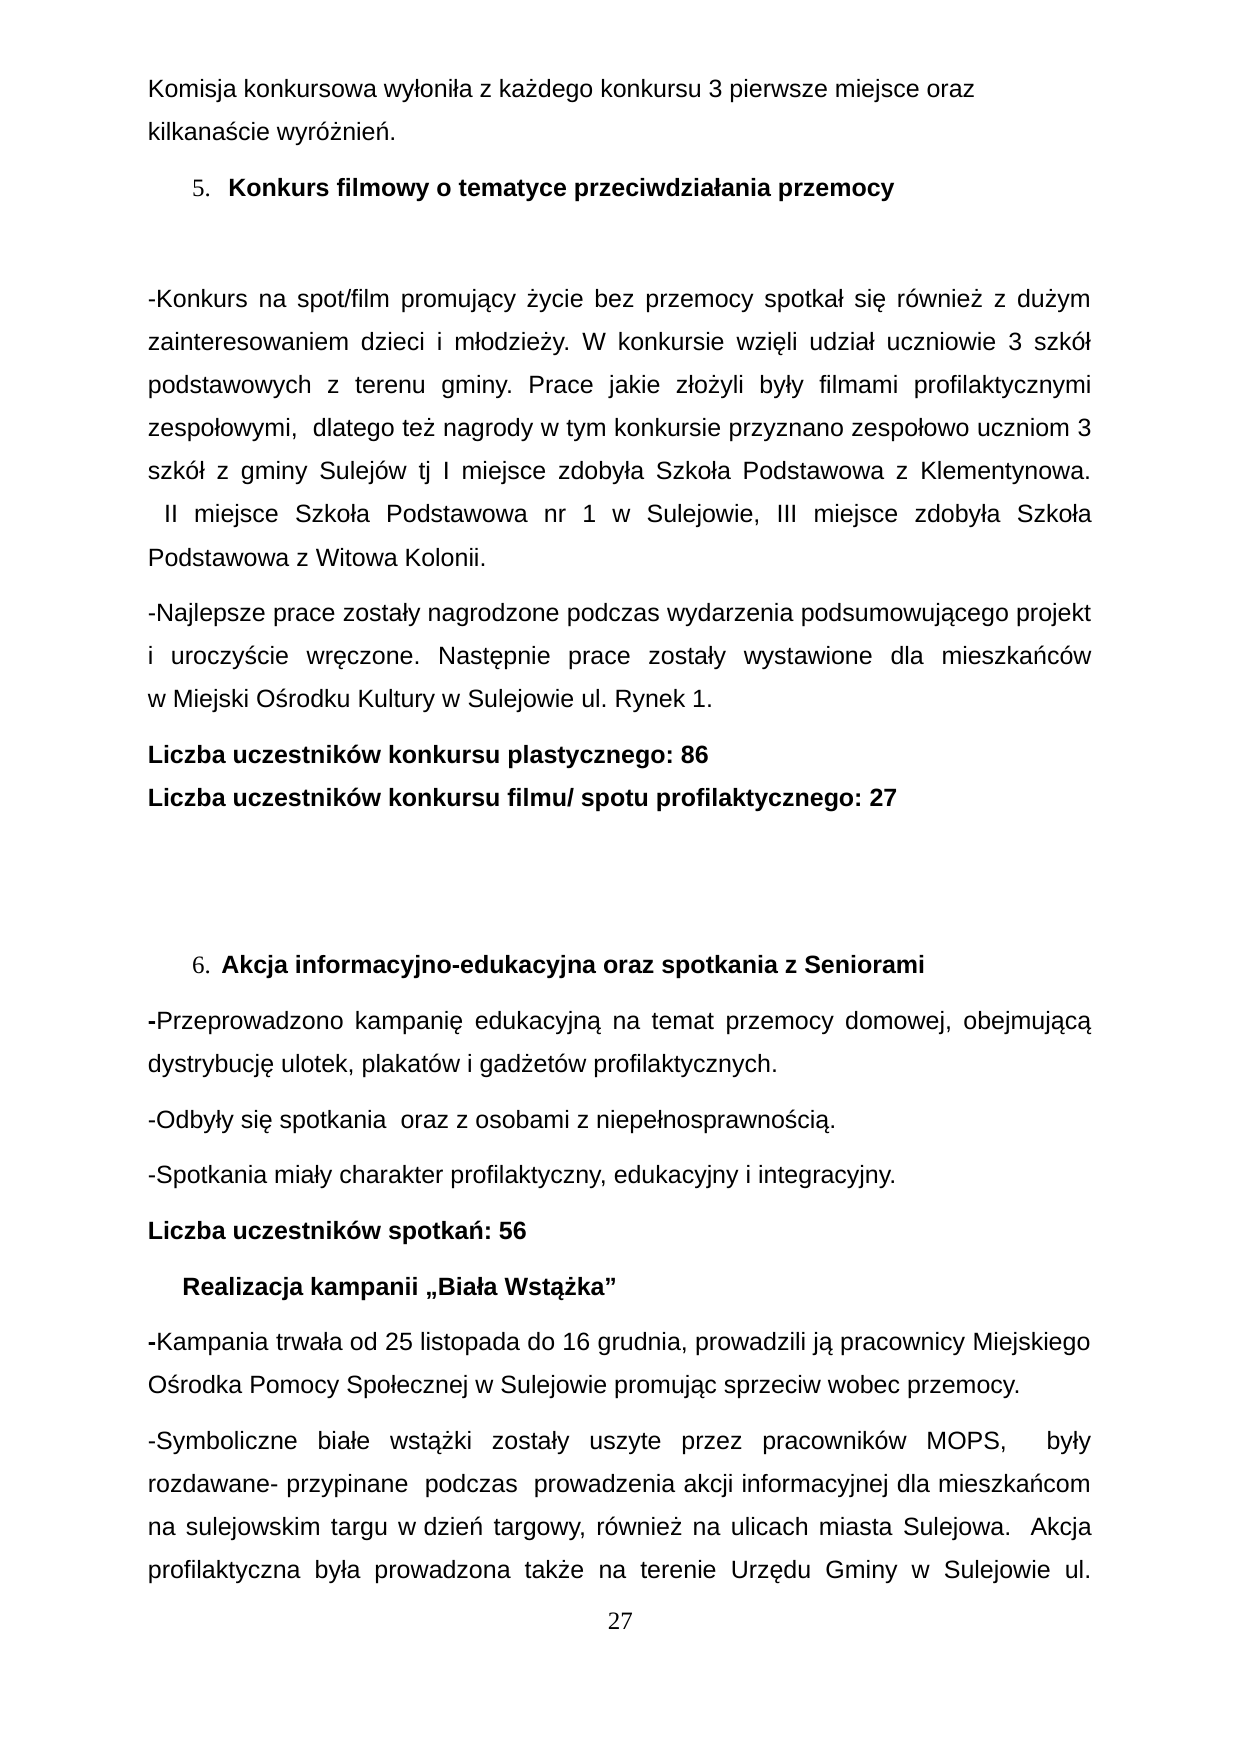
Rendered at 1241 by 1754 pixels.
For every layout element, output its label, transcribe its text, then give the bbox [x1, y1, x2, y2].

text -Najlepsze prace zostały nagrodzone podczas wydarzenia podsumowującego projekt i uroczyście wręczone. Następnie prace zostały wystawione dla mieszkańców w Miejski Ośrodku Kultury w Sulejowie ul. Rynek 1. [148, 598, 1093, 713]
text -Przeprowadzono kampanię edukacyjną na temat przemocy domowej, obejmującą dystrybucję ulotek, plakatów i gadżetów profilaktycznych. [148, 1006, 1093, 1078]
text -Symboliczne białe wstążki zostały uszyte przez pracowników MOPS, były rozdawane- przypinane podczas prowadzenia akcji informacyjnej dla mieszkańcom na sulejowskim targu w dzień targowy, również na ulicach miasta Sulejowa. Akcja profilaktyczna była prowadzona także na terenie Urzędu Gminy w Sulejowie ul. [148, 1426, 1093, 1584]
text Liczba uczestników konkursu plastycznego: 86 Liczba uczestników konkursu filmu/ spotu profilaktycznego: 27 [148, 740, 1093, 812]
text -Spotkania miały charakter profilaktyczny, edukacyjny i integracyjny. [148, 1160, 1093, 1189]
text Komisja konkursowa wyłoniła z każdego konkursu 3 pierwsze miejsce oraz kilkanaście wyróżnień. [148, 74, 1093, 146]
text Realizacja kampanii „Biała Wstążka” [148, 1271, 1093, 1300]
list Akcja informacyjno-edukacyjna oraz spotkania z Seniorami [192, 950, 1093, 979]
text -Kampania trwała od 25 listopada do 16 grudnia, prowadzili ją pracownicy Miejskiego Ośrodka Pomocy Społecznej w Sulejowie promując sprzeciw wobec przemocy. [148, 1327, 1093, 1399]
text Liczba uczestników spotkań: 56 [148, 1216, 1093, 1244]
text -Konkurs na spot/film promujący życie bez przemocy spotkał się również z dużym zainteresowaniem dzieci i młodzieży. W konkursie wzięli udział uczniowie 3 szkół podstawowych z terenu gminy. Prace jakie złożyli były filmami profilaktycznymi zespołowymi, dlatego też nagrody w tym konkursie przyznano zespołowo uczniom 3 szkół z gminy Sulejów tj I miejsce zdobyła Szkoła Podstawowa z Klementynowa. II miejsce Szkoła Podstawowa nr 1 w Sulejowie, III miejsce zdobyła Szkoła Podstawowa z Witowa Kolonii. [148, 284, 1093, 571]
text -Odbyły się spotkania oraz z osobami z niepełnosprawnością. [148, 1104, 1093, 1133]
list Konkurs filmowy o tematyce przeciwdziałania przemocy [192, 172, 1093, 201]
